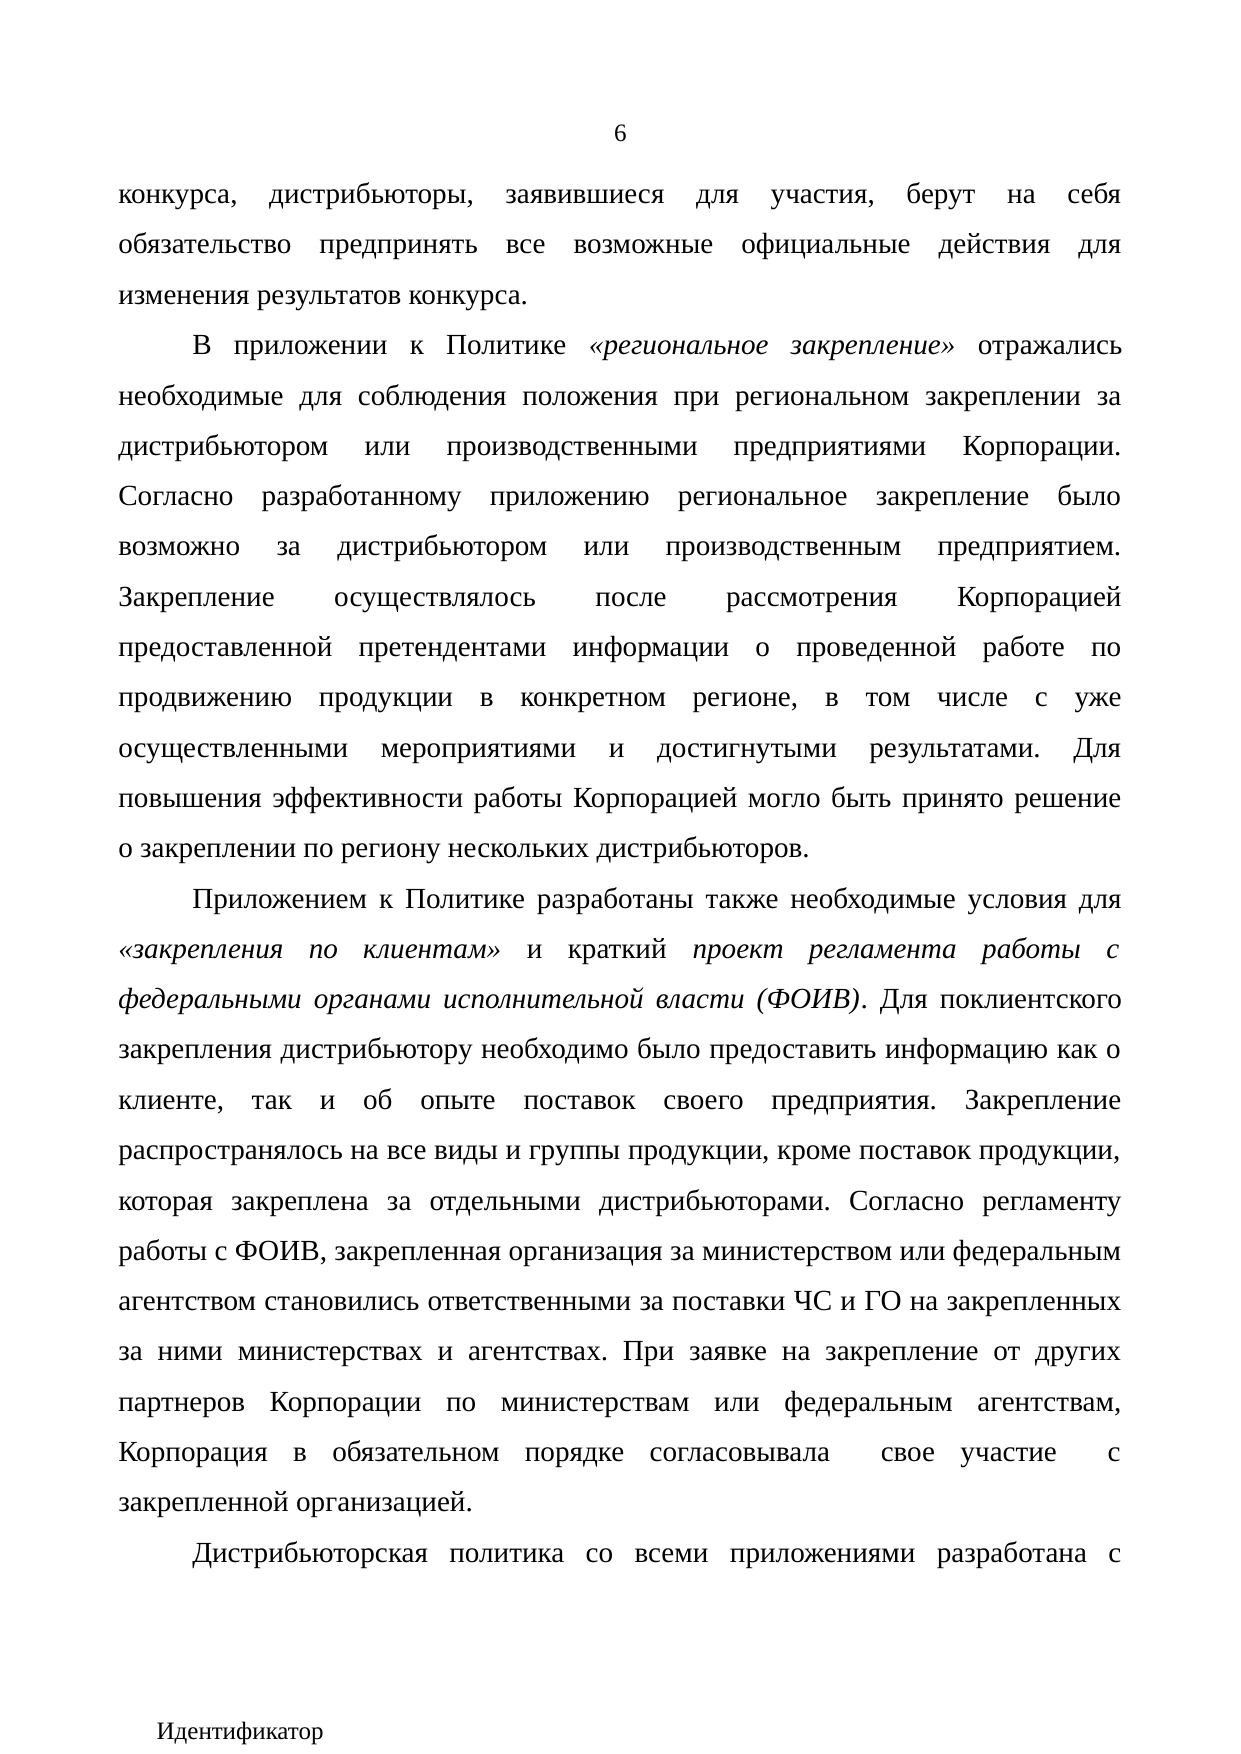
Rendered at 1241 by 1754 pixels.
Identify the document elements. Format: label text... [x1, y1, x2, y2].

text В приложении к Политике «региональное закрепление» отражались необходимые для соблюдения положения при региональном закреплении за дистрибьютором или производственными предприятиями Корпорации. Согласно разработанному приложению региональное закрепление было возможно за дистрибьютором или производственным предприятием. Закрепление осуществлялось после рассмотрения Корпорацией предоставленной претендентами информации о проведенной работе по продвижению продукции в конкретном регионе, в том числе с уже осуществленными мероприятиями и достигнутыми результатами. Для повышения эффективности работы Корпорацией могло быть принято решение о закреплении по региону нескольких дистрибьюторов. [118, 327, 1122, 864]
text конкурса, дистрибьюторы, заявившиеся для участия, берут на себя обязательство предпринять все возможные официальные действия для изменения результатов конкурса. [118, 176, 1122, 311]
text Дистрибьюторская политика со всеми приложениями разработана с [118, 1535, 1122, 1568]
text Приложением к Политике разработаны также необходимые условия для «закрепления по клиентам» и краткий проект регламента работы с федеральными органами исполнительной власти (ФОИВ). Для поклиентского закрепления дистрибьютору необходимо было предоставить информацию как о клиенте, так и об опыте поставок своего предприятия. Закрепление распространялось на все виды и группы продукции, кроме поставок продукции, которая закреплена за отдельными дистрибьюторами. Согласно регламенту работы с ФОИВ, закрепленная организация за министерством или федеральным агентством становились ответственными за поставки ЧС и ГО на закрепленных за ними министерствах и агентствах. При заявке на закрепление от других партнеров Корпорации по министерствам или федеральным агентствам, Корпорация в обязательном порядке согласовывала свое участие с закрепленной организацией. [118, 881, 1122, 1518]
